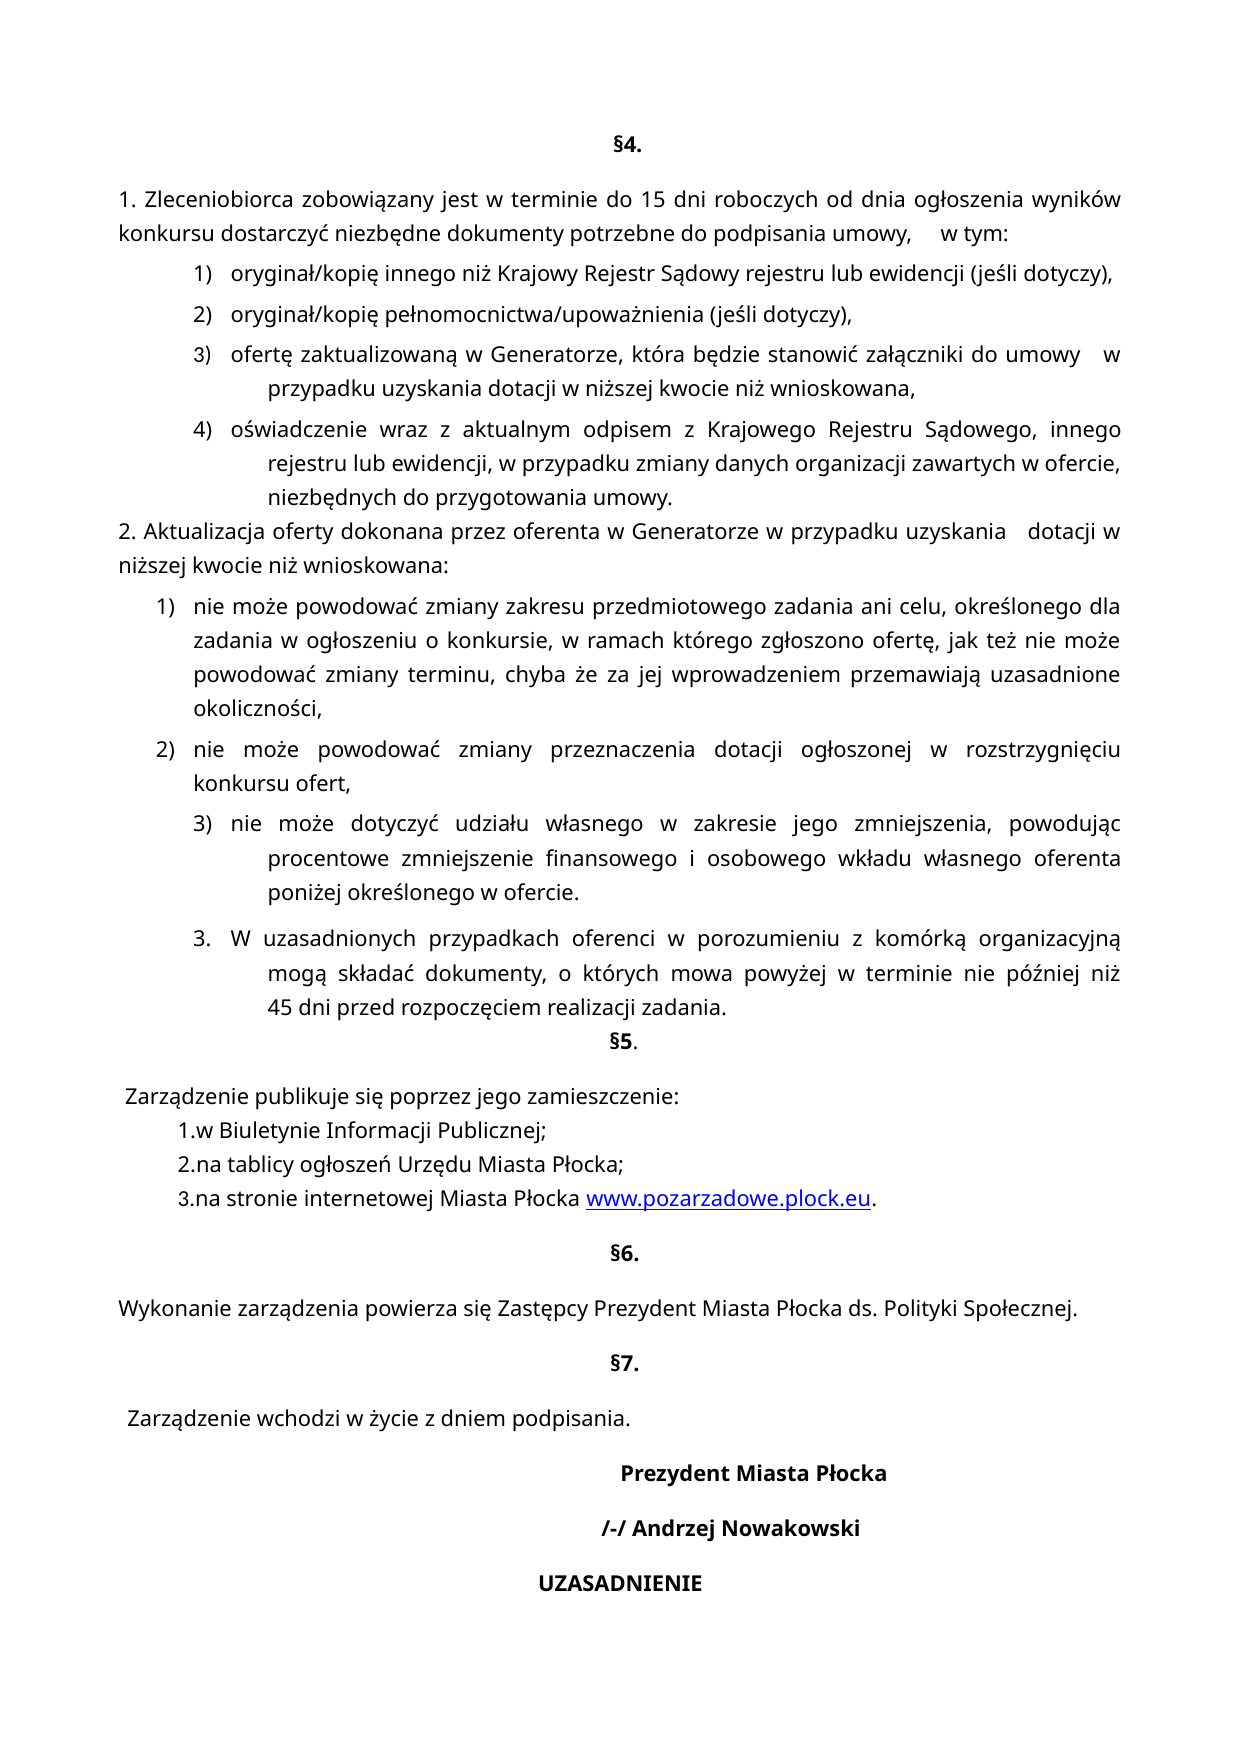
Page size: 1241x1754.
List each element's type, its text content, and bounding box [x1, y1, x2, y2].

text Wykonanie zarządzenia powierza się Zastępcy Prezydent Miasta Płocka ds. Polityki Społecznej. [118, 1293, 1122, 1323]
list oświadczenie wraz z aktualnym odpisem z Krajowego Rejestru Sądowego, innego rejestru lub ewidencji, w przypadku zmiany danych organizacji zawartych w ofercie, niezbędnych do przygotowania umowy. [193, 414, 1122, 512]
list W uzasadnionych przypadkach oferenci w porozumieniu z komórką organizacyjną mogą składać dokumenty, o których mowa powyżej w terminie nie później niż 45 dni przed rozpoczęciem realizacji zadania. [193, 923, 1122, 1021]
text /-/ Andrzej Nowakowski [266, 1513, 1122, 1543]
text 1. Zleceniobiorca zobowiązany jest w terminie do 15 dni roboczych od dnia ogłoszenia wyników konkursu dostarczyć niezbędne dokumenty potrzebne do podpisania umowy, w tym: [118, 184, 1122, 248]
list na tablicy ogłoszeń Urzędu Miasta Płocka; [177, 1149, 1122, 1179]
list w Biuletynie Informacji Publicznej; [177, 1115, 1122, 1145]
text 2. Aktualizacja oferty dokonana przez oferenta w Generatorze w przypadku uzyskania dotacji w niższej kwocie niż wnioskowana: [118, 516, 1122, 580]
text §4. [133, 129, 1122, 158]
text Prezydent Miasta Płocka [118, 1458, 1122, 1488]
list oryginał/kopię innego niż Krajowy Rejestr Sądowy rejestru lub ewidencji (jeśli dotyczy), [193, 258, 1122, 288]
list ofertę zaktualizowaną w Generatorze, która będzie stanowić załączniki do umowy w przypadku uzyskania dotacji w niższej kwocie niż wnioskowana, [193, 339, 1122, 403]
list oryginał/kopię pełnomocnictwa/upoważnienia (jeśli dotyczy), [193, 299, 1122, 328]
text Zarządzenie wchodzi w życie z dniem podpisania. [127, 1403, 1122, 1433]
list nie może powodować zmiany zakresu przedmiotowego zadania ani celu, określonego dla zadania w ogłoszeniu o konkursie, w ramach którego zgłoszono ofertę, jak też nie może powodować zmiany terminu, chyba że za jej wprowadzeniem przemawiają uzasadnione okoliczności, [156, 591, 1122, 723]
text UZASADNIENIE [118, 1568, 1122, 1598]
text §6. [127, 1238, 1122, 1268]
list nie może powodować zmiany przeznaczenia dotacji ogłoszonej w rozstrzygnięciu konkursu ofert, [156, 734, 1122, 798]
list nie może dotyczyć udziału własnego w zakresie jego zmniejszenia, powodując procentowe zmniejszenie finansowego i osobowego wkładu własnego oferenta poniżej określonego w ofercie. [193, 808, 1122, 906]
text Zarządzenie publikuje się poprzez jego zamieszczenie: [125, 1081, 1122, 1111]
list na stronie internetowej Miasta Płocka www.pozarzadowe.plock.eu. [177, 1183, 1122, 1213]
text §7. [127, 1348, 1122, 1378]
text §5. [125, 1026, 1122, 1056]
